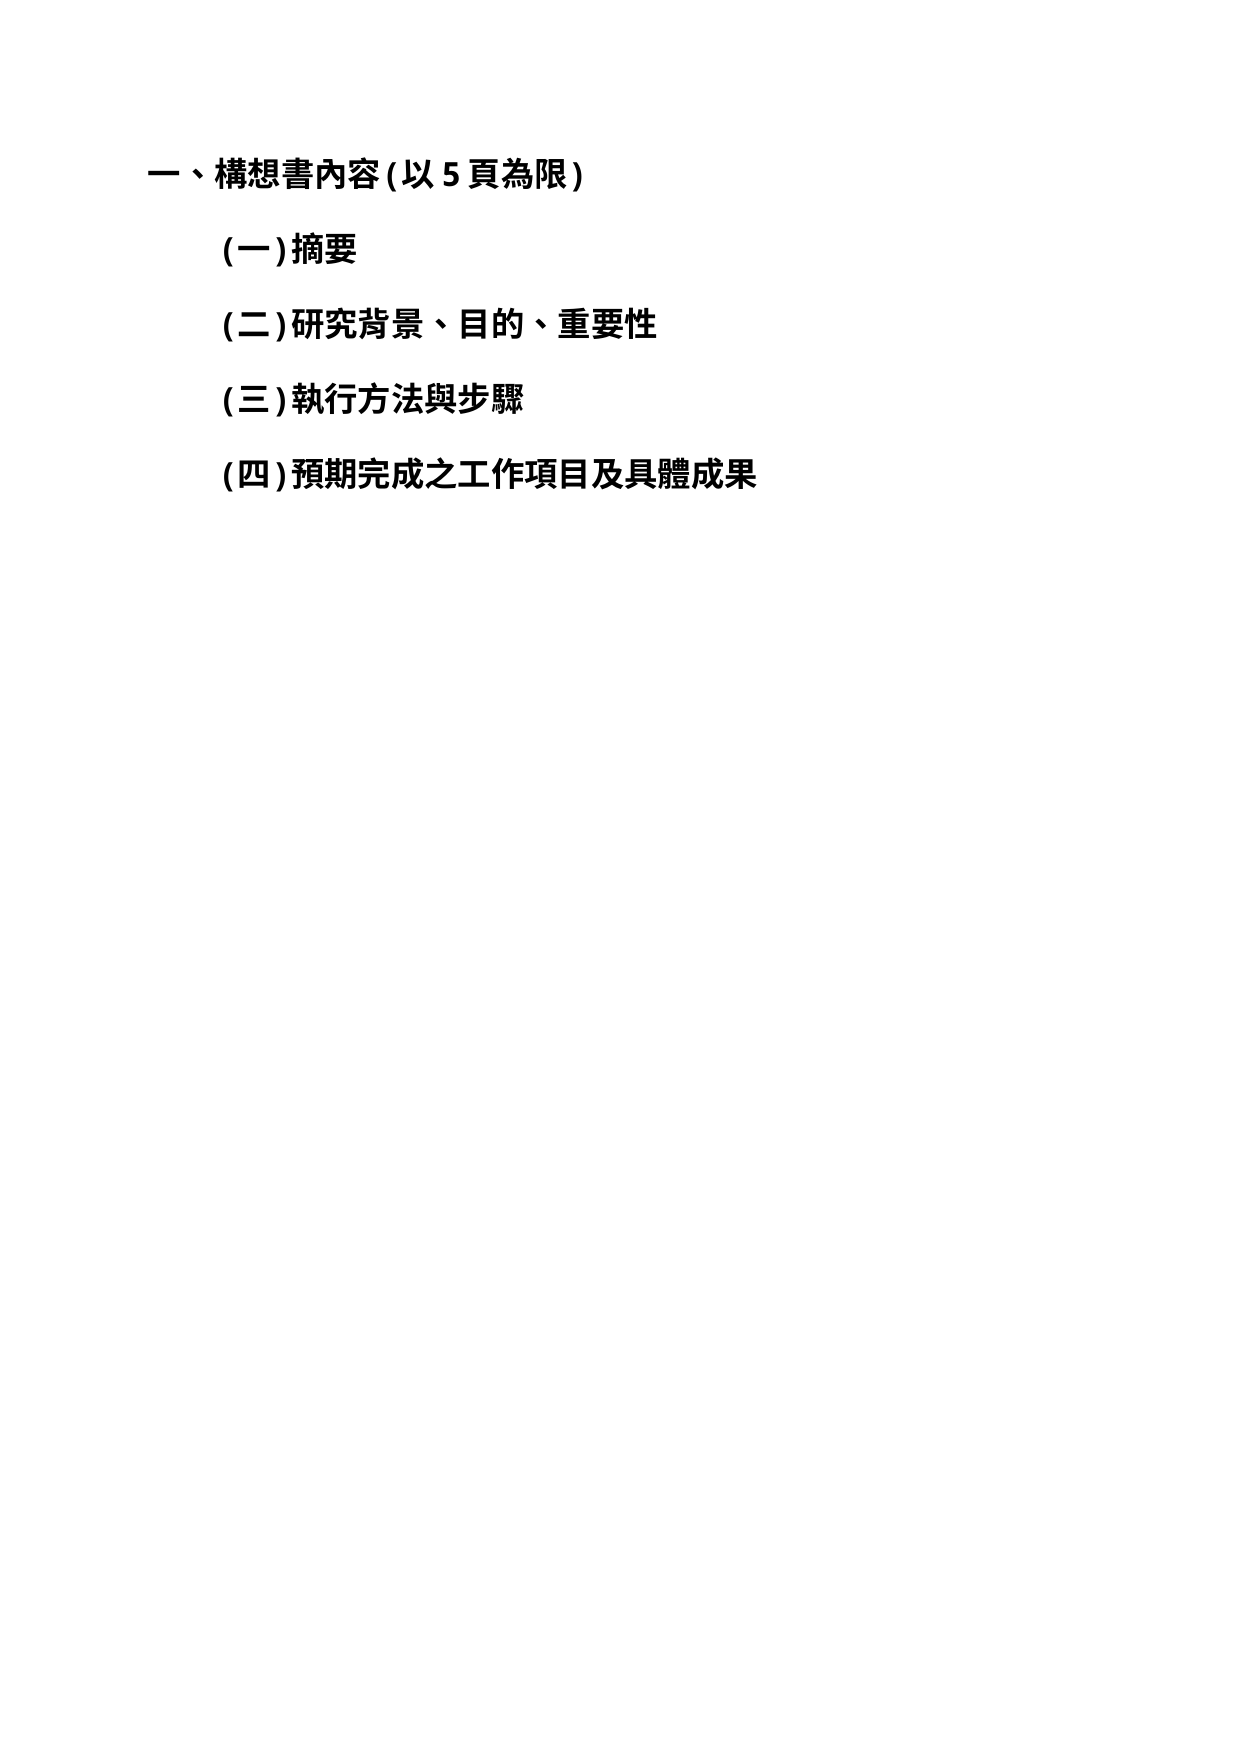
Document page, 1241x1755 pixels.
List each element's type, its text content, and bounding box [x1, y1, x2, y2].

text 一、構想書內容(以5頁為限) [148, 147, 1093, 197]
text (一)摘要 [198, 222, 1093, 272]
text (二)研究背景、目的、重要性 [198, 297, 1093, 347]
text (三)執行方法與步驟 [198, 372, 1093, 422]
text (四)預期完成之工作項目及具體成果 [198, 447, 1093, 497]
